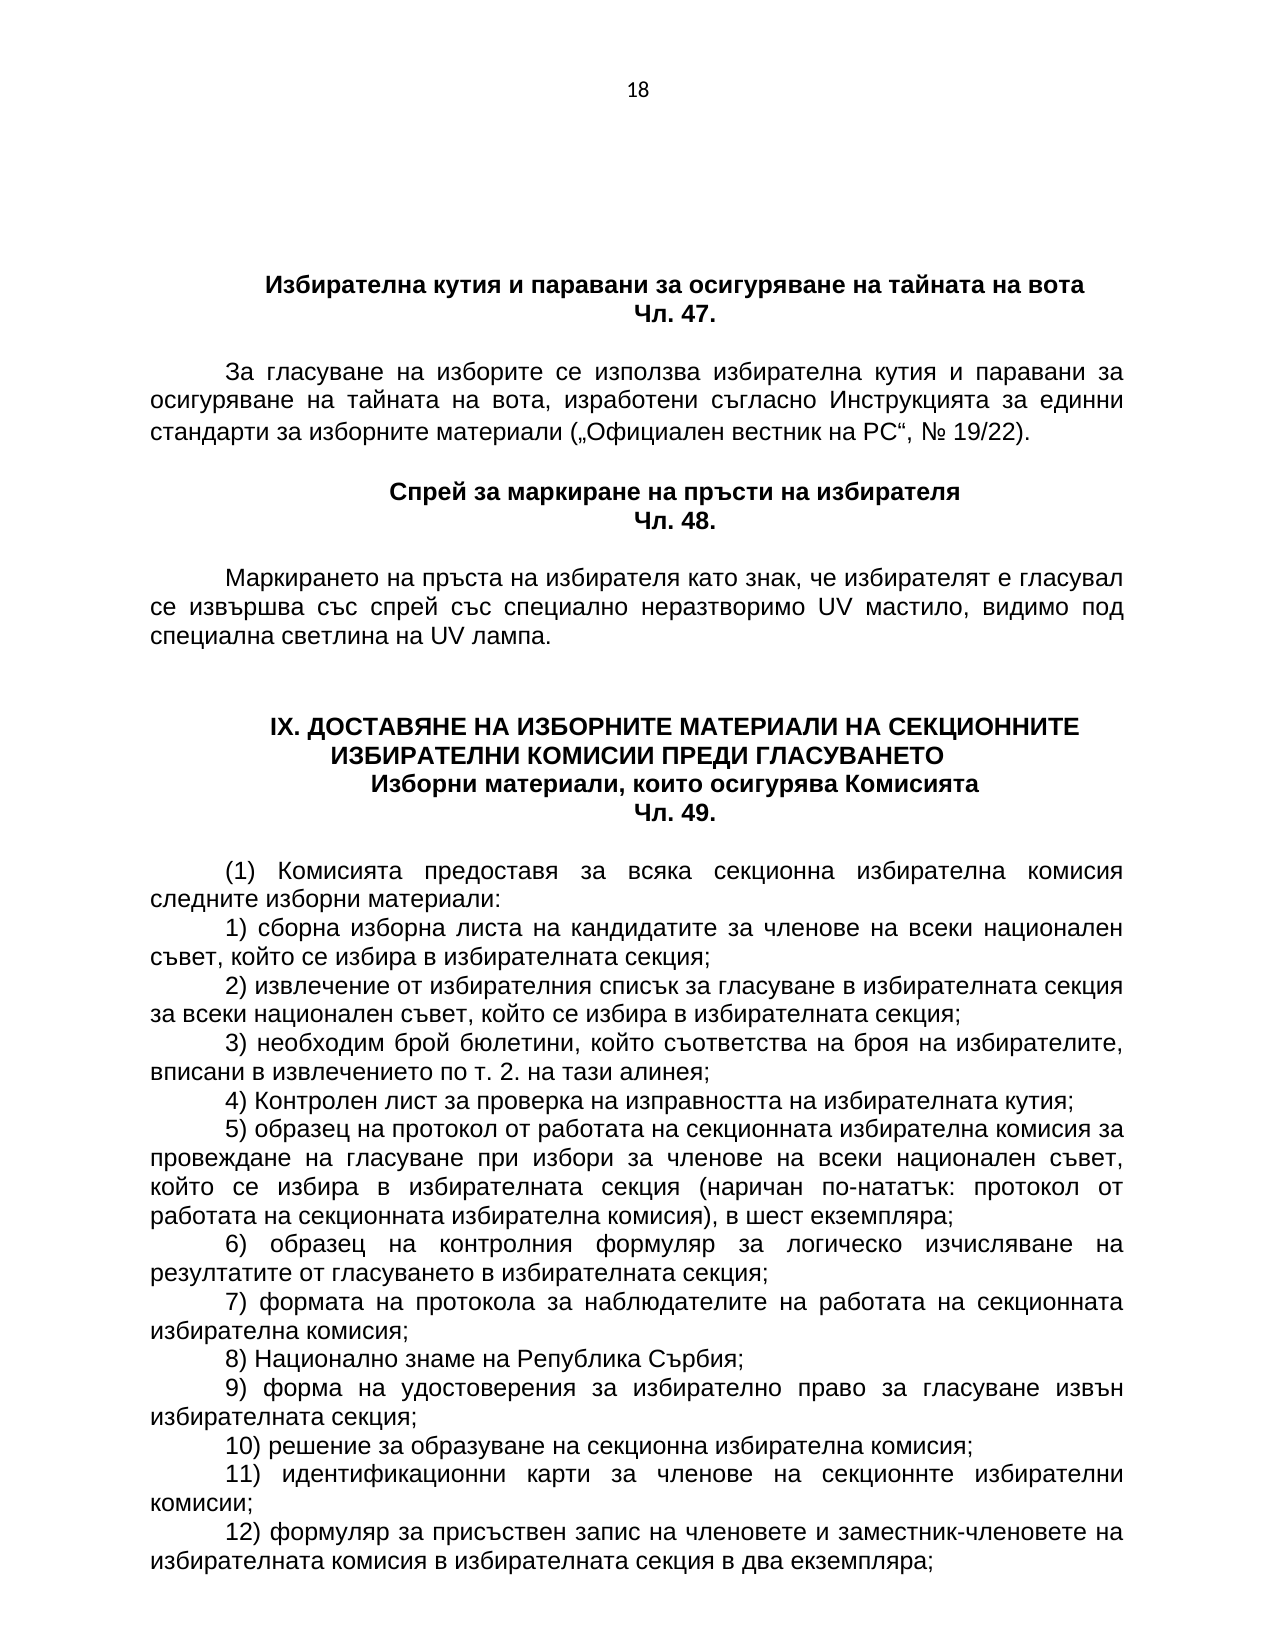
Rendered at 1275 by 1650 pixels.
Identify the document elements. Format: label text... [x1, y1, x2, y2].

text Чл. 48. [150, 506, 1125, 534]
text 12) формуляр за присъствен запис на членовете и заместник-членовете на избирателната комисия в избирателната секция в два екземпляра; [150, 1517, 1125, 1574]
text 8) Национално знаме на Република Сърбия; [150, 1344, 1125, 1373]
text 6) образец на контролния формуляр за логическо изчисляване на резултатите от гласуването в избирателната секция; [150, 1229, 1125, 1287]
text Изборни материали, които осигурява Комисията [150, 769, 1125, 798]
text IX. ДОСТАВЯНЕ НА ИЗБОРНИТЕ МАТЕРИАЛИ НА СЕКЦИОННИТЕ ИЗБИРАТЕЛНИ КОМИСИИ ПРЕДИ ГЛАСУВАНЕТО [150, 712, 1125, 769]
text 10) решение за образуване на секционна избирателна комисия; [150, 1431, 1125, 1459]
text 1) сборна изборна листа на кандидатите за членове на всеки национален съвет, който се избира в избирателната секция; [150, 913, 1125, 971]
text 7) формата на протокола за наблюдателите на работата на секционната избирателна комисия; [150, 1287, 1125, 1344]
text Маркирането на пръста на избирателя като знак, че избирателят е гласувал се извършва със спрей със специално неразтворимо UV мастило, видимо под специална светлина на UV лампа. [150, 563, 1125, 649]
text Чл. 47. [150, 299, 1125, 328]
text 4) Контролен лист за проверка на изправността на избирателната кутия; [150, 1086, 1125, 1114]
text Чл. 49. [150, 798, 1125, 827]
text 11) идентификационни карти за членове на секционнте избирателни комисии; [150, 1459, 1125, 1517]
text Избирателна кутия и паравани за осигуряване на тайната на вота [150, 270, 1125, 299]
text Спрей за маркиране на пръсти на избирателя [150, 477, 1125, 506]
text 3) необходим брой бюлетини, който съответства на броя на избирателите, вписани в извлечението по т. 2. на тази алинея; [150, 1028, 1125, 1086]
text 5) образец на протокол от работата на секционната избирателна комисия за провеждане на гласуване при избори за членове на всеки национален съвет, който се избира в избирателната секция (наричан по-нататък: протокол от работата на секционната избирателна комисия), в шест екземпляра; [150, 1114, 1125, 1229]
text (1) Комисията предоставя за всяка секционна избирателна комисия следните изборни материали: [150, 856, 1125, 913]
text 2) извлечение от избирателния списък за гласуване в избирателната секция за всеки национален съвет, който се избира в избирателната секция; [150, 971, 1125, 1028]
text За гласуване на изборите се използва избирателна кутия и паравани за осигуряване на тайната на вота, изработени съгласно Инструкцията за единни стандарти за изборните материали („Официален вестник на РС“, № 19/22). [150, 357, 1125, 448]
text 9) форма на удостоверения за избирателно право за гласуване извън избирателната секция; [150, 1373, 1125, 1431]
